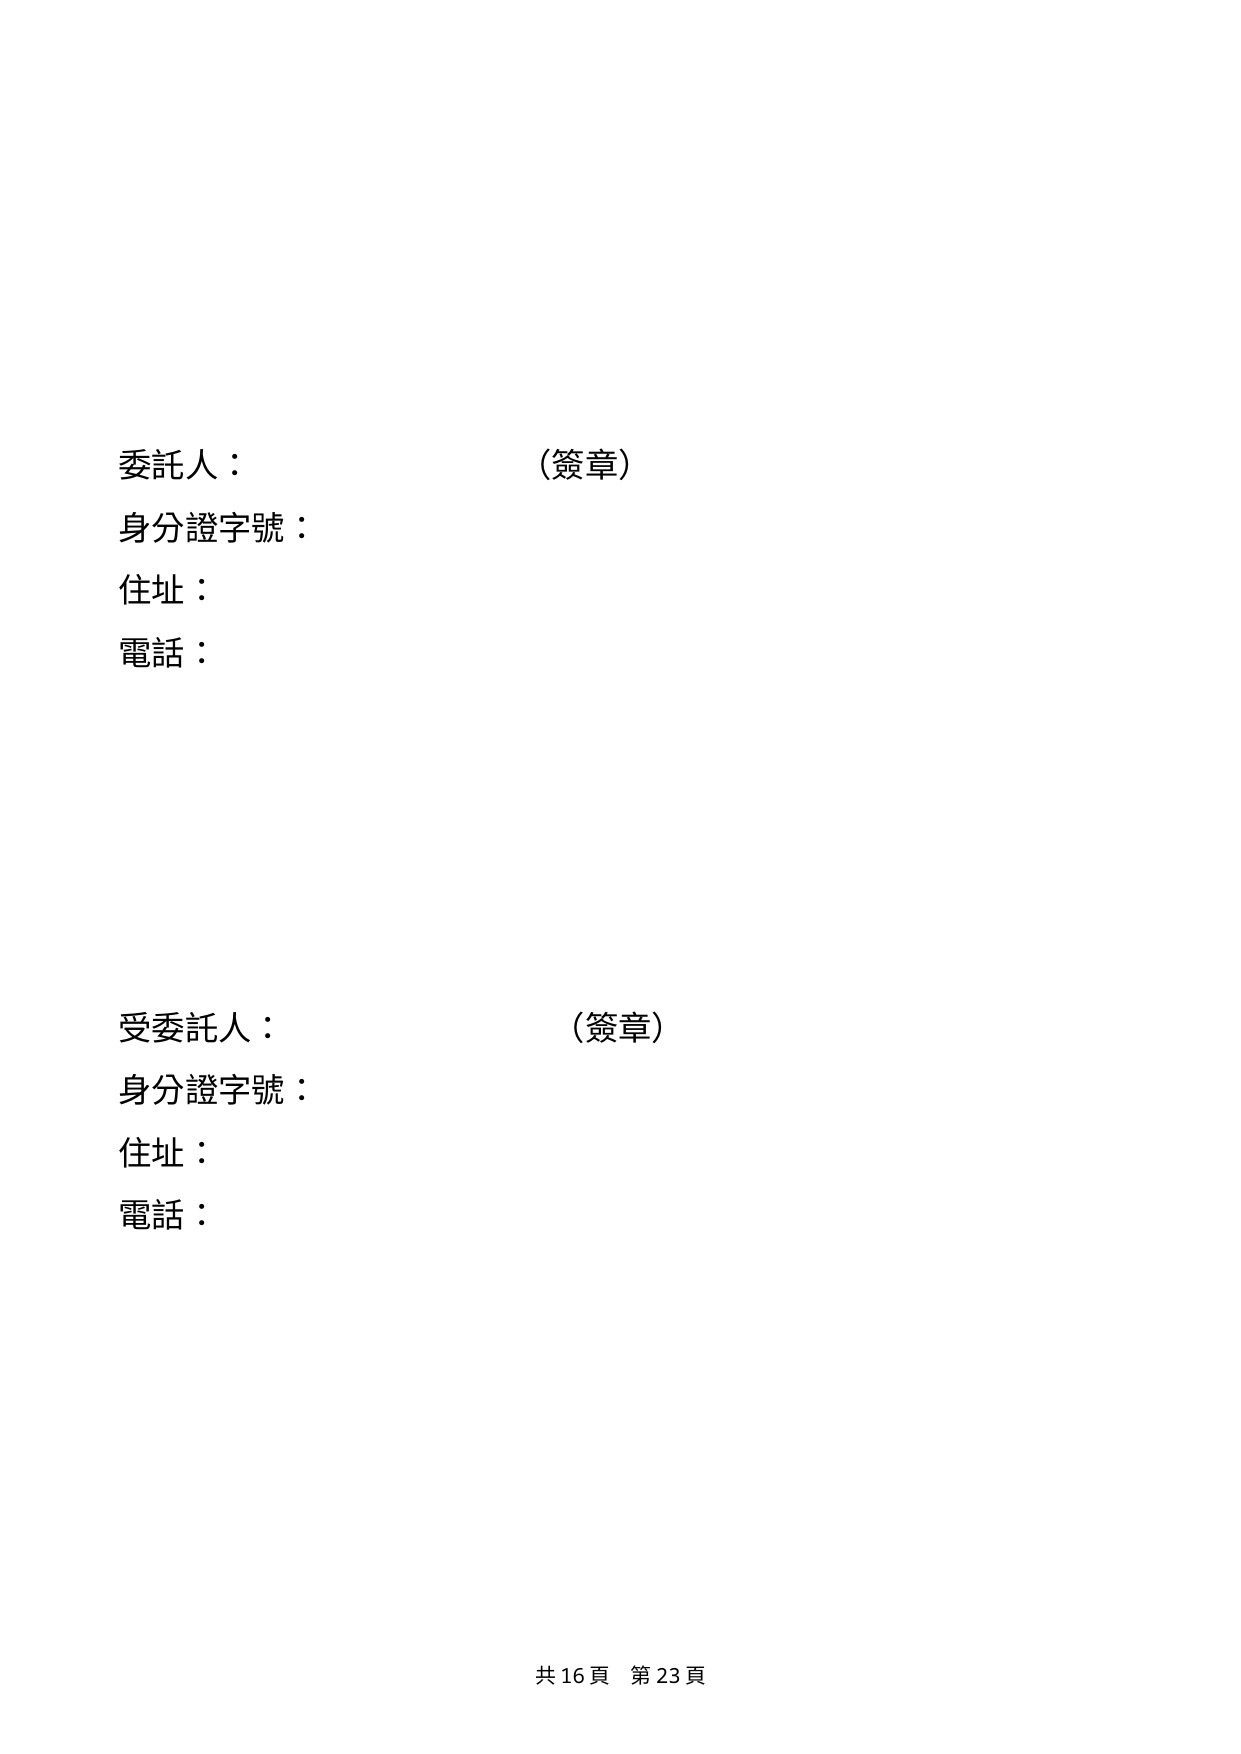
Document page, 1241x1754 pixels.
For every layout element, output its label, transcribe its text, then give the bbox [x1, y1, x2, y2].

text 住址： [118, 547, 1122, 609]
text 電話： [118, 609, 1122, 672]
text 身分證字號： [118, 484, 1122, 547]
text 住址： [118, 1109, 1122, 1172]
text 身分證字號： [118, 1047, 1122, 1109]
text 受委託人： （簽章） [118, 984, 1122, 1047]
text 電話： [118, 1172, 1122, 1234]
text 委託人： （簽章） [118, 422, 1122, 484]
